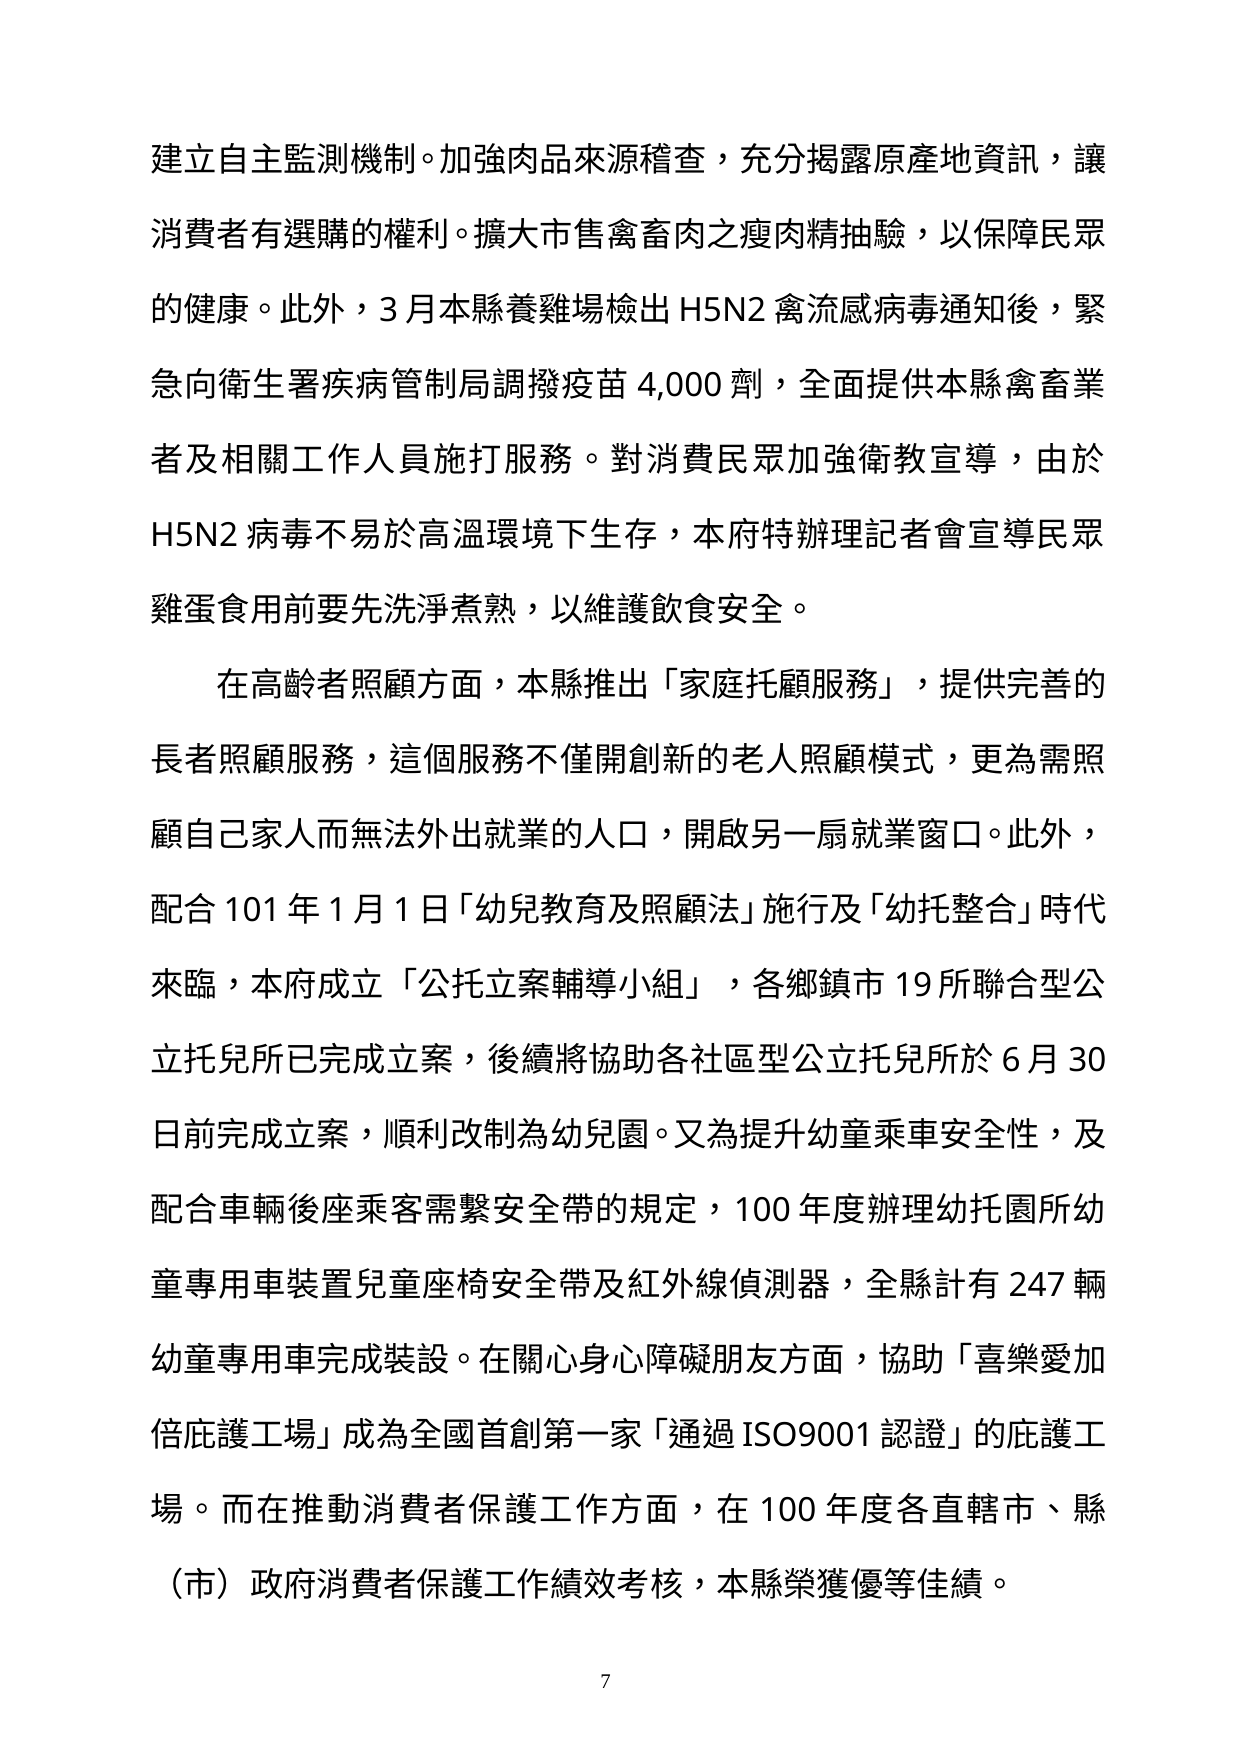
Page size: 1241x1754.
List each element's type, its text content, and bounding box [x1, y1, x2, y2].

text 在高齡者照顧方面，本縣推出「家庭托顧服務」，提供完善的長者照顧服務，這個服務不僅開創新的老人照顧模式，更為需照顧自己家人而無法外出就業的人口，開啟另一扇就業窗口。此外，配合101年1月1日「幼兒教育及照顧法」施行及「幼托整合」時代來臨，本府成立「公托立案輔導小組」，各鄉鎮市19所聯合型公立托兒所已完成立案，後續將協助各社區型公立托兒所於6月30日前完成立案，順利改制為幼兒園。又為提升幼童乘車安全性，及配合車輛後座乘客需繫安全帶的規定，100年度辦理幼托園所幼童專用車裝置兒童座椅安全帶及紅外線偵測器，全縣計有247輛幼童專用車完成裝設。在關心身心障礙朋友方面，協助「喜樂愛加倍庇護工場」成為全國首創第一家「通過ISO9001認證」的庇護工場。而在推動消費者保護工作方面，在100年度各直轄市、縣（市）政府消費者保護工作績效考核，本縣榮獲優等佳績。 [150, 645, 1106, 1620]
text 在維護民眾健康方面，100年度本縣肥胖防治成果優異，榮獲衛生署國民健康局頒發縣市達標獎及縣市每萬人參加減重公斤數卓越獎，並獲頒減重績優醫院、減重績優職場、減重績優學校及減重績優社區等10面獎牌。另外全國首創由藥師提供貼心衛教「戒菸戒檳榔諮詢健康卡」服務活動，勸誡癮君子不吸菸，並於縣內社區戒菸諮詢站供縣民多加利用。對於今年度瘦肉精事件引起社會大眾關注，為確保民眾食品衛生安全，本府持續採取三大管理措施，維護縣民食用肉品之安全。包括加強輔導業者落實源頭管理，建立自主監測機制。加強肉品來源稽查，充分揭露原產地資訊，讓消費者有選購的權利。擴大市售禽畜肉之瘦肉精抽驗，以保障民眾的健康。此外，3月本縣養雞場檢出H5N2禽流感病毒通知後，緊急向衛生署疾病管制局調撥疫苗4,000劑，全面提供本縣禽畜業者及相關工作人員施打服務。對消費民眾加強衛教宣導，由於H5N2病毒不易於高溫環境下生存，本府特辦理記者會宣導民眾雞蛋食用前要先洗淨煮熟，以維護飲食安全。 [150, 120, 1106, 645]
